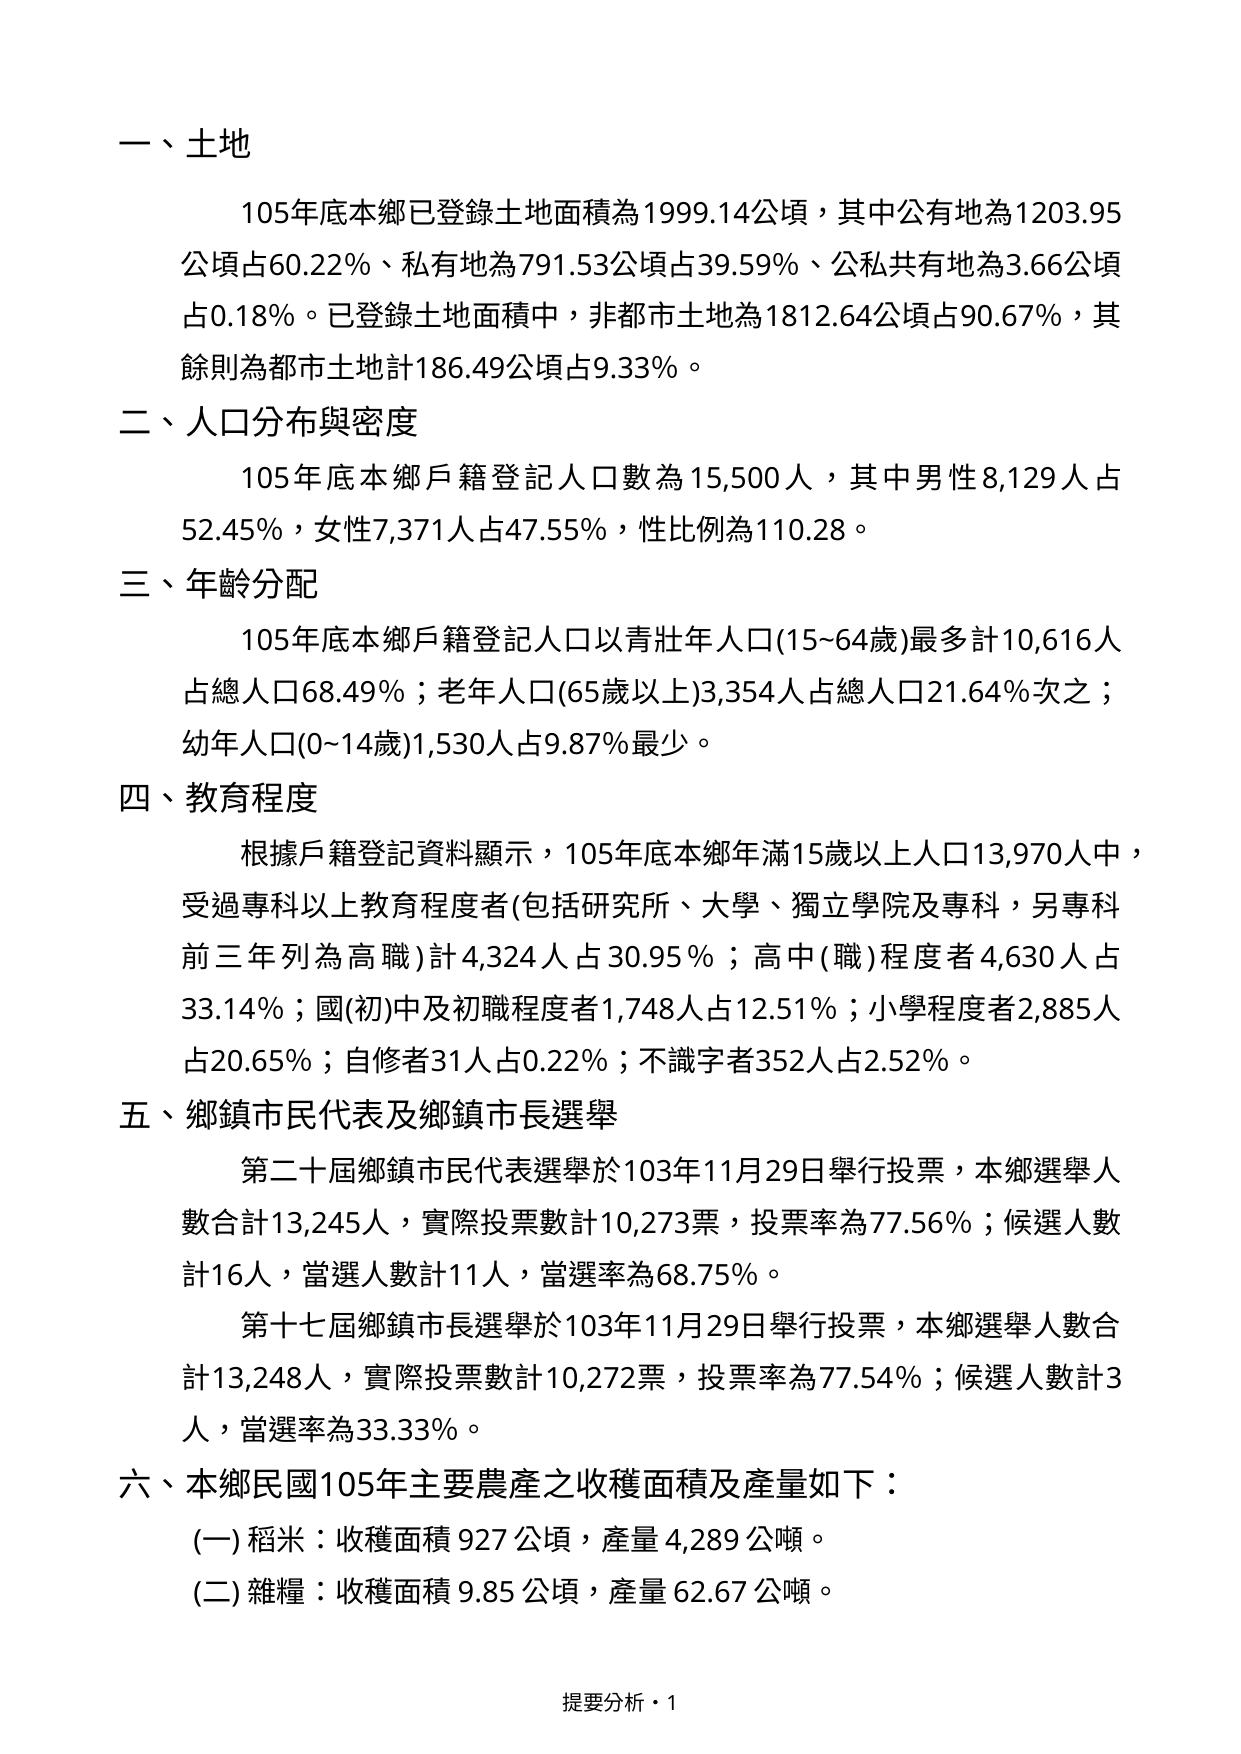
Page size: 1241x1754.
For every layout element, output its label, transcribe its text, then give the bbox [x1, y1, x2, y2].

text 第十七屆鄉鎮市長選舉於103年11月29日舉行投票，本鄉選舉人數合計13,248人，實際投票數計10,272票，投票率為77.54％；候選人數計3人，當選率為33.33％。 [181, 1303, 1122, 1448]
text 105年底本鄉戶籍登記人口數為15,500人，其中男性8,129人占52.45％，女性7,371人占47.55％，性比例為110.28。 [181, 455, 1122, 549]
text 一、土地 [118, 118, 1122, 166]
subtitle 六、本鄉民國105年主要農產之收穫面積及產量如下： [118, 1458, 1122, 1506]
list 雜糧：收穫面積9.85公頃，產量62.67公噸。 [193, 1568, 1122, 1611]
text 二、人口分布與密度 [118, 396, 1122, 444]
list 稻米：收穫面積927公頃，產量4,289公噸。 [193, 1517, 1122, 1559]
text 根據戶籍登記資料顯示，105年底本鄉年滿15歲以上人口13,970人中，受過專科以上教育程度者(包括研究所、大學、獨立學院及專科，另專科前三年列為高職)計4,324人占30.95％；高中(職)程度者4,630人占33.14％；國(初)中及初職程度者1,748人占12.51％；小學程度者2,885人占20.65％；自修者31人占0.22％；不識字者352人占2.52％。 [181, 831, 1122, 1080]
text 105年底本鄉已登錄土地面積為1999.14公頃，其中公有地為1203.95公頃占60.22％、私有地為791.53公頃占39.59％、公私共有地為3.66公頃占0.18％。已登錄土地面積中，非都市土地為1812.64公頃占90.67％，其餘則為都市土地計186.49公頃占9.33％。 [181, 189, 1122, 387]
text 四、教育程度 [118, 772, 1122, 820]
text 三、年齡分配 [118, 558, 1122, 606]
text 105年底本鄉戶籍登記人口以青壯年人口(15~64歲)最多計10,616人占總人口68.49％；老年人口(65歲以上)3,354人占總人口21.64％次之；幼年人口(0~14歲)1,530人占9.87％最少。 [181, 617, 1122, 763]
text 第二十屆鄉鎮市民代表選舉於103年11月29日舉行投票，本鄉選舉人數合計13,245人，實際投票數計10,273票，投票率為77.56％；候選人數計16人，當選人數計11人，當選率為68.75％。 [181, 1148, 1122, 1293]
text 五、鄉鎮市民代表及鄉鎮市長選舉 [118, 1089, 1122, 1137]
